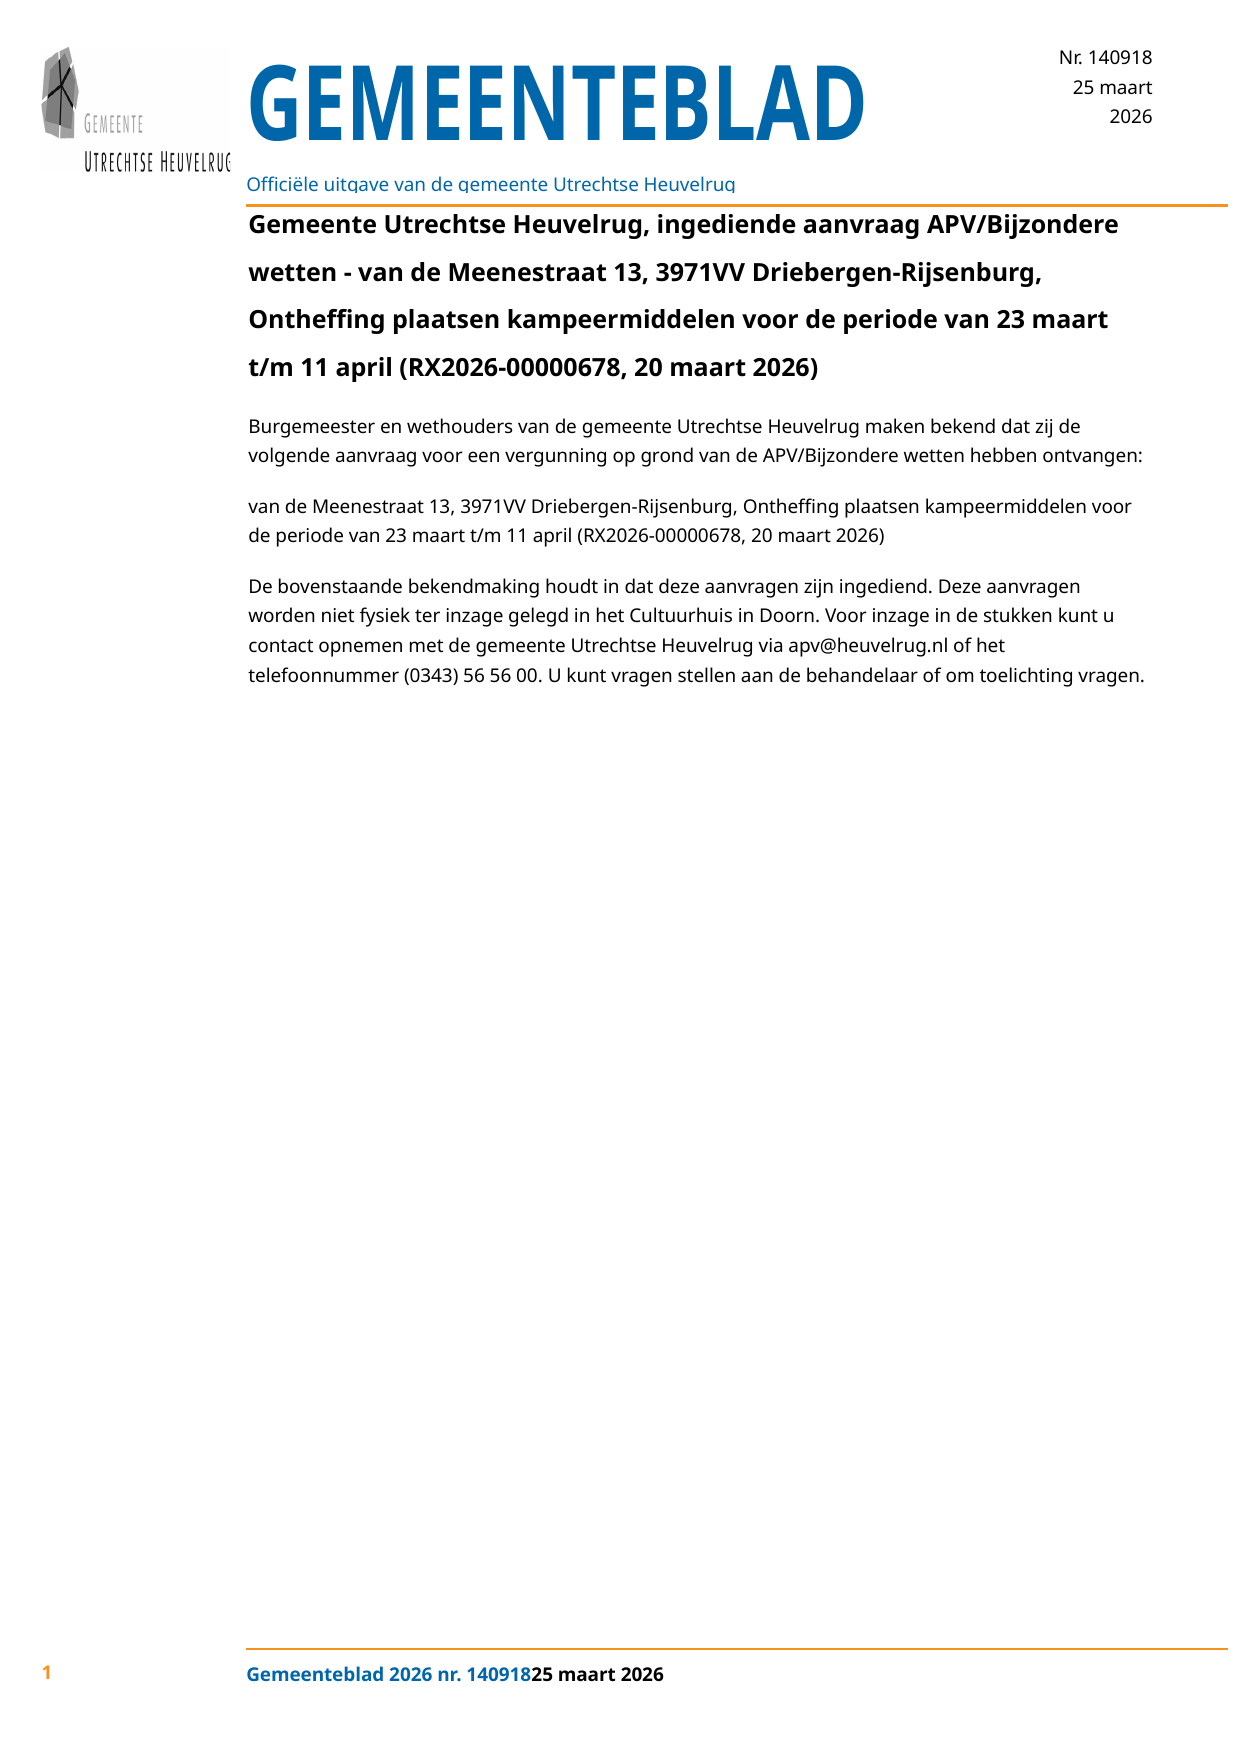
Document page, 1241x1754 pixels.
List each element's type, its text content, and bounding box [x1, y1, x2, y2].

text Gemeente Utrechtse Heuvelrug, ingediende aanvraag APV/Bijzondere wetten - van de Meenestraat 13, 3971VV Driebergen-Rijsenburg, Ontheffing plaatsen kampeermiddelen voor de periode van 23 maart t/m 11 april (RX2026-00000678, 20 maart 2026) [248, 207, 1152, 384]
picture [41, 47, 231, 172]
text De bovenstaande bekendmaking houdt in dat deze aanvragen zijn ingediend. Deze aanvragen worden niet fysiek ter inzage gelegd in het Cultuurhuis in Doorn. Voor inzage in de stukken kunt u contact opnemen met de gemeente Utrechtse Heuvelrug via apv@heuvelrug.nl of het telefoonnummer (0343) 56 56 00. U kunt vragen stellen aan de behandelaar of om toelichting vragen. [248, 573, 1152, 688]
text Burgemeester en wethouders van de gemeente Utrechtse Heuvelrug maken bekend dat zij de volgende aanvraag voor een vergunning op grond van de APV/Bijzondere wetten hebben ontvangen: [248, 413, 1152, 468]
text van de Meenestraat 13, 3971VV Driebergen-Rijsenburg, Ontheffing plaatsen kampeermiddelen voor de periode van 23 maart t/m 11 april (RX2026-00000678, 20 maart 2026) [248, 493, 1152, 548]
